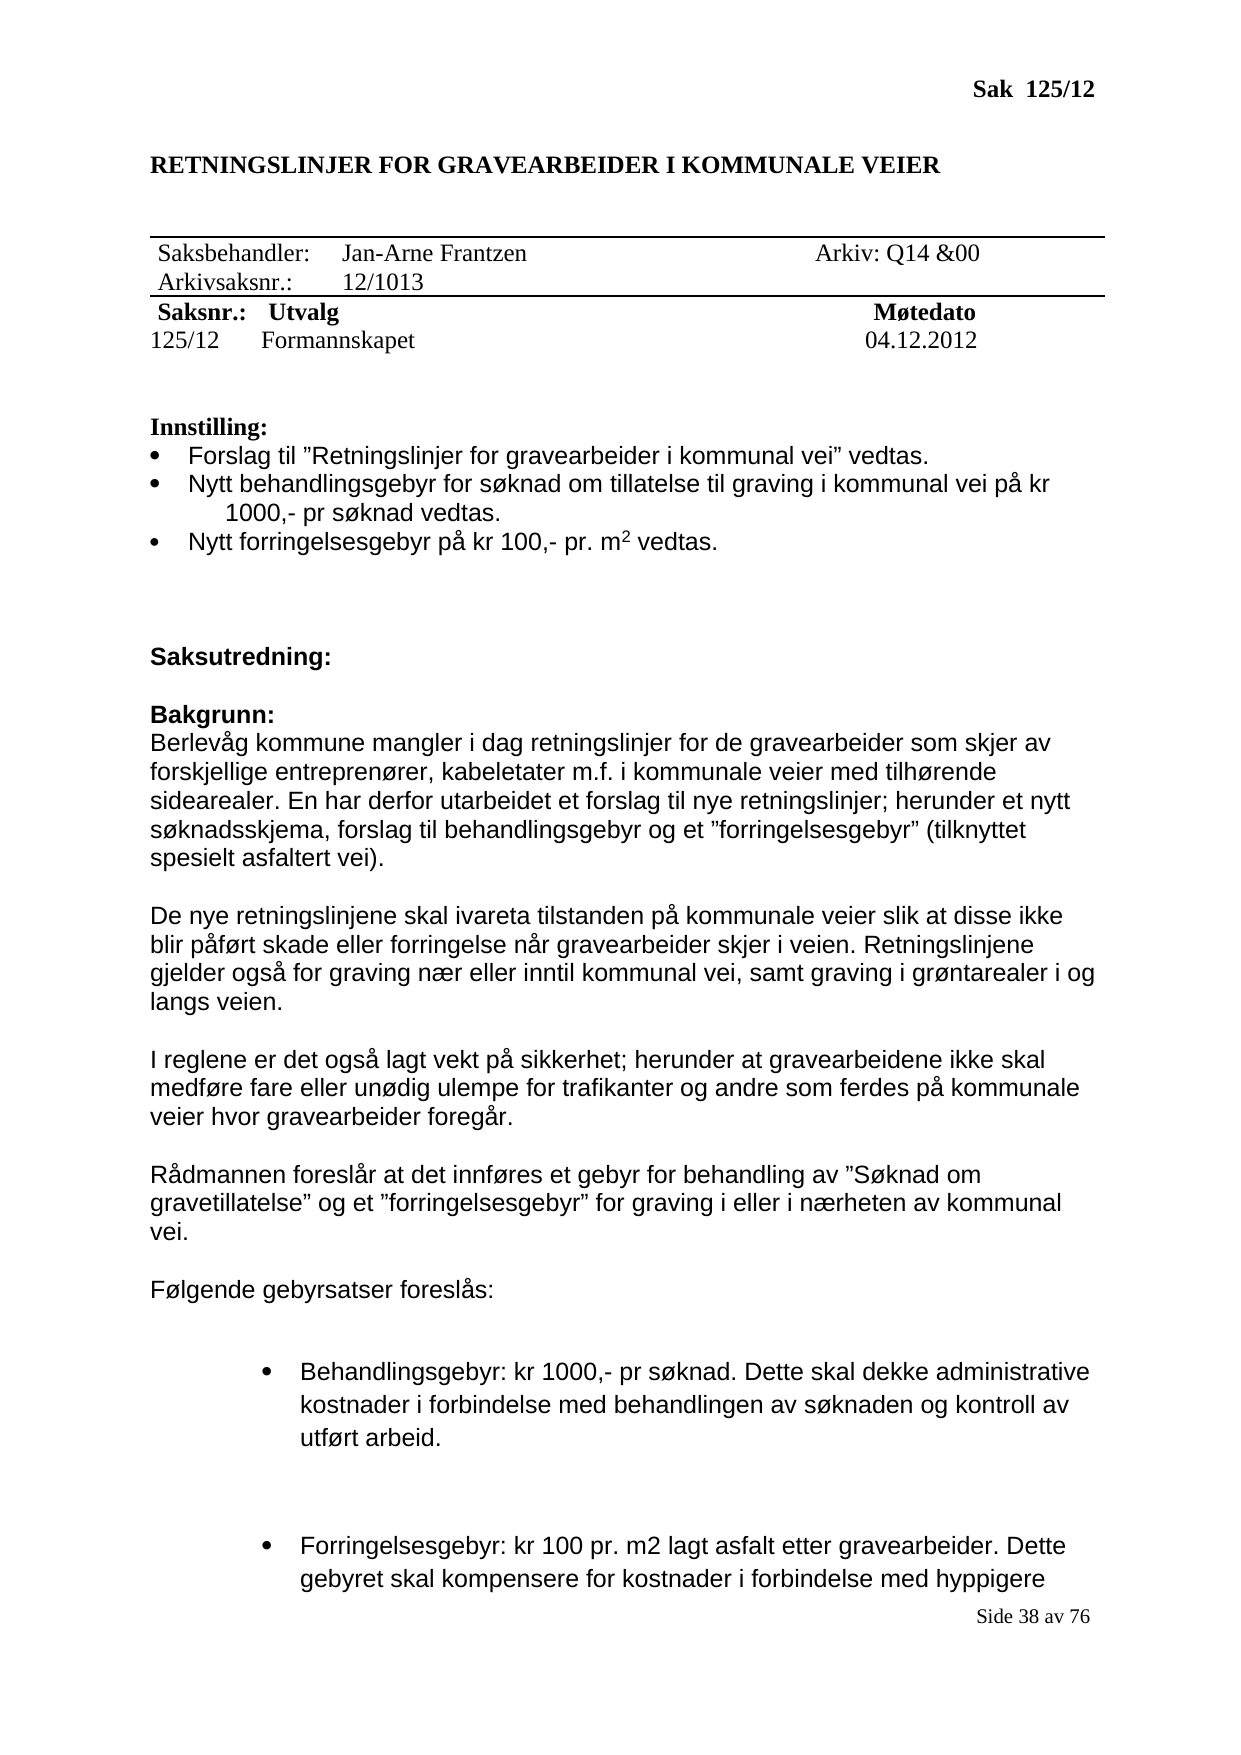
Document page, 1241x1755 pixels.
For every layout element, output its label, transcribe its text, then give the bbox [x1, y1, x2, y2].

text Berlevåg kommune mangler i dag retningslinjer for de gravearbeider som skjer av forskjellige entreprenører, kabeletater m.f. i kommunale veier med tilhørende sidearealer. En har derfor utarbeidet et forslag til nye retningslinjer; herunder et nytt søknadsskjema, forslag til behandlingsgebyr og et ”forringelsesgebyr” (tilknyttet spesielt asfaltert vei). [150, 728, 1100, 872]
text Bakgrunn: [150, 699, 1100, 728]
list Forringelsesgebyr: kr 100 pr. m2 lagt asfalt etter gravearbeider. Dette gebyret skal kompensere for kostnader i forbindelse med hyppigere [262, 1531, 1100, 1593]
table_cell [1105, 267, 1115, 295]
list Behandlingsgebyr: kr 1000,- pr søknad. Dette skal dekke administrative kostnader i forbindelse med behandlingen av søknaden og kontroll av utført arbeid. [262, 1357, 1100, 1452]
text I reglene er det også lagt vekt på sikkerhet; herunder at gravearbeidene ikke skal medføre fare eller unødig ulempe for trafikanter og andre som ferdes på kommunale veier hvor gravearbeider foregår. [150, 1044, 1100, 1131]
text De nye retningslinjene skal ivareta tilstanden på kommunale veier slik at disse ikke blir påført skade eller forringelse når gravearbeider skjer i veien. Retningslinjene gjelder også for graving nær eller inntil kommunal vei, samt graving i grøntarealer i og langs veien. [150, 901, 1100, 1016]
table_header Jan-Arne Frantzen [335, 238, 807, 267]
text 125/12 Formannskapet 04.12.2012 [150, 326, 1100, 354]
table_cell Saksnr.: [150, 297, 261, 326]
list Forslag til ”Retningslinjer for gravearbeider i kommunal vei” vedtas. [187, 441, 1100, 469]
text Saksutredning: [150, 642, 1100, 671]
table_header Saksbehandler: [150, 238, 334, 267]
table_header Arkiv: Q14 &00 [808, 238, 1104, 267]
table_header [1105, 236, 1115, 267]
table_cell [576, 267, 807, 295]
table_cell 12/1013 [335, 267, 576, 295]
table_cell Utvalg [261, 297, 866, 326]
text Følgende gebyrsatser foreslås: [150, 1274, 1100, 1303]
list Nytt behandlingsgebyr for søknad om tillatelse til graving i kommunal vei på kr 1000,- pr søknad vedtas. [187, 469, 1100, 527]
table_cell Arkivsaksnr.: [150, 267, 334, 295]
text Innstilling: [150, 412, 1100, 441]
text RETNINGSLINJER FOR GRAVEARBEIDER I KOMMUNALE VEIER [150, 150, 1100, 179]
list Nytt forringelsesgebyr på kr 100,- pr. m2 vedtas. [187, 527, 1100, 556]
table_cell Møtedato [866, 295, 1115, 326]
table_cell [808, 267, 1104, 295]
text Rådmannen foreslår at det innføres et gebyr for behandling av ”Søknad om gravetillatelse” og et ”forringelsesgebyr” for graving i eller i nærheten av kommunal vei. [150, 1159, 1100, 1246]
